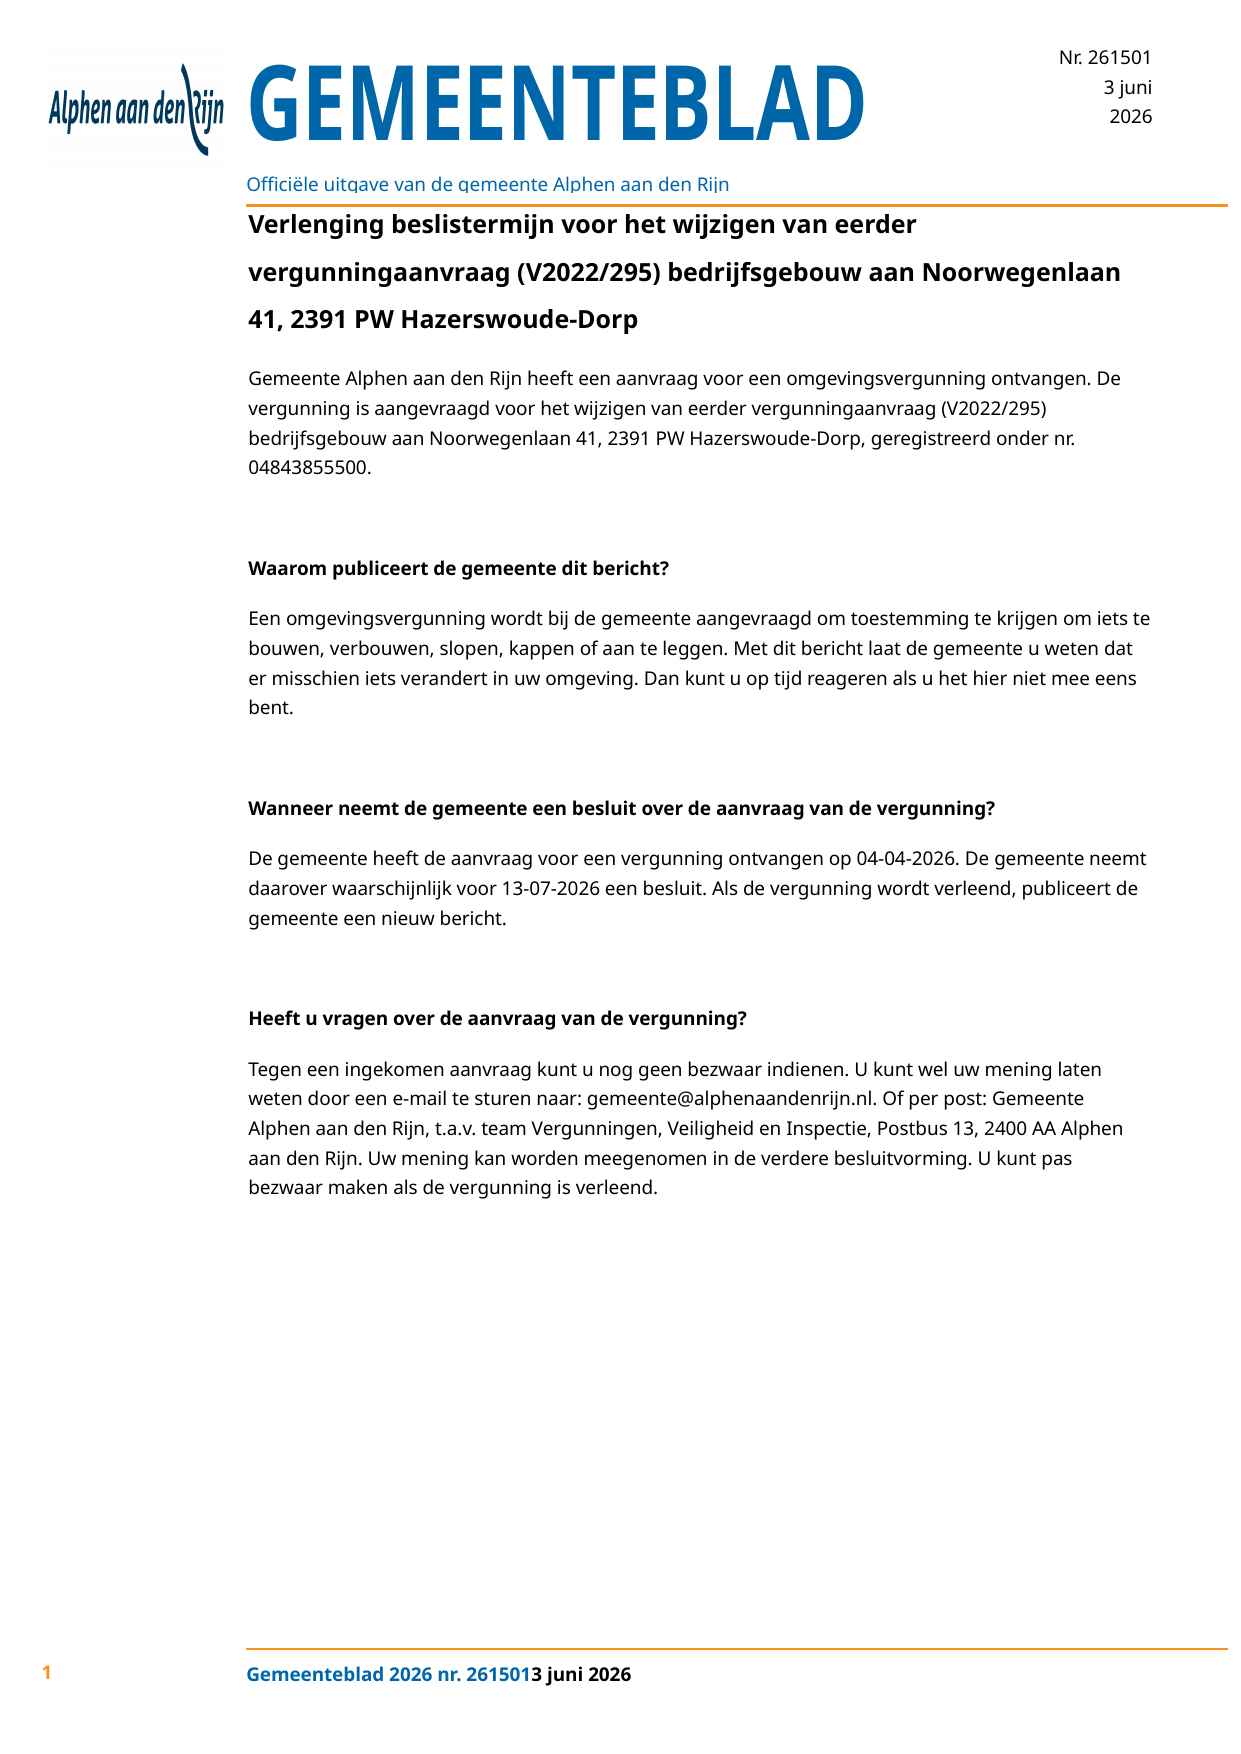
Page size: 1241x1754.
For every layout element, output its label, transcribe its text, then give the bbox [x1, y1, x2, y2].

text Een omgevingsvergunning wordt bij de gemeente aangevraagd om toestemming te krijgen om iets te bouwen, verbouwen, slopen, kappen of aan te leggen. Met dit bericht laat de gemeente u weten dat er misschien iets verandert in uw omgeving. Dan kunt u op tijd reageren als u het hier niet mee eens bent. [248, 606, 1152, 720]
text Heeft u vragen over de aanvraag van de vergunning? [248, 1006, 1152, 1031]
text Waarom publiceert de gemeente dit bericht? [248, 555, 1152, 581]
text Tegen een ingekomen aanvraag kunt u nog geen bezwaar indienen. U kunt wel uw mening laten weten door een e-mail te sturen naar: gemeente@alphenaandenrijn.nl. Of per post: Gemeente Alphen aan den Rijn, t.a.v. team Vergunningen, Veiligheid en Inspectie, Postbus 13, 2400 AA Alphen aan den Rijn. Uw mening kan worden meegenomen in de verdere besluitvorming. U kunt pas bezwaar maken als de vergunning is verleend. [248, 1056, 1152, 1200]
text Verlenging beslistermijn voor het wijzigen van eerder vergunningaanvraag (V2022/295) bedrijfsgebouw aan Noorwegenlaan 41, 2391 PW Hazerswoude-Dorp [248, 207, 1152, 336]
text Gemeente Alphen aan den Rijn heeft een aanvraag voor een omgevingsvergunning ontvangen. De vergunning is aangevraagd voor het wijzigen van eerder vergunningaanvraag (V2022/295) bedrijfsgebouw aan Noorwegenlaan 41, 2391 PW Hazerswoude-Dorp, geregistreerd onder nr. 04843855500. [248, 366, 1152, 480]
text Wanneer neemt de gemeente een besluit over de aanvraag van de vergunning? [248, 795, 1152, 821]
picture [41, 47, 231, 172]
text De gemeente heeft de aanvraag voor een vergunning ontvangen op 04-04-2026. De gemeente neemt daarover waarschijnlijk voor 13-07-2026 een besluit. Als de vergunning wordt verleend, publiceert de gemeente een nieuw bericht. [248, 846, 1152, 930]
